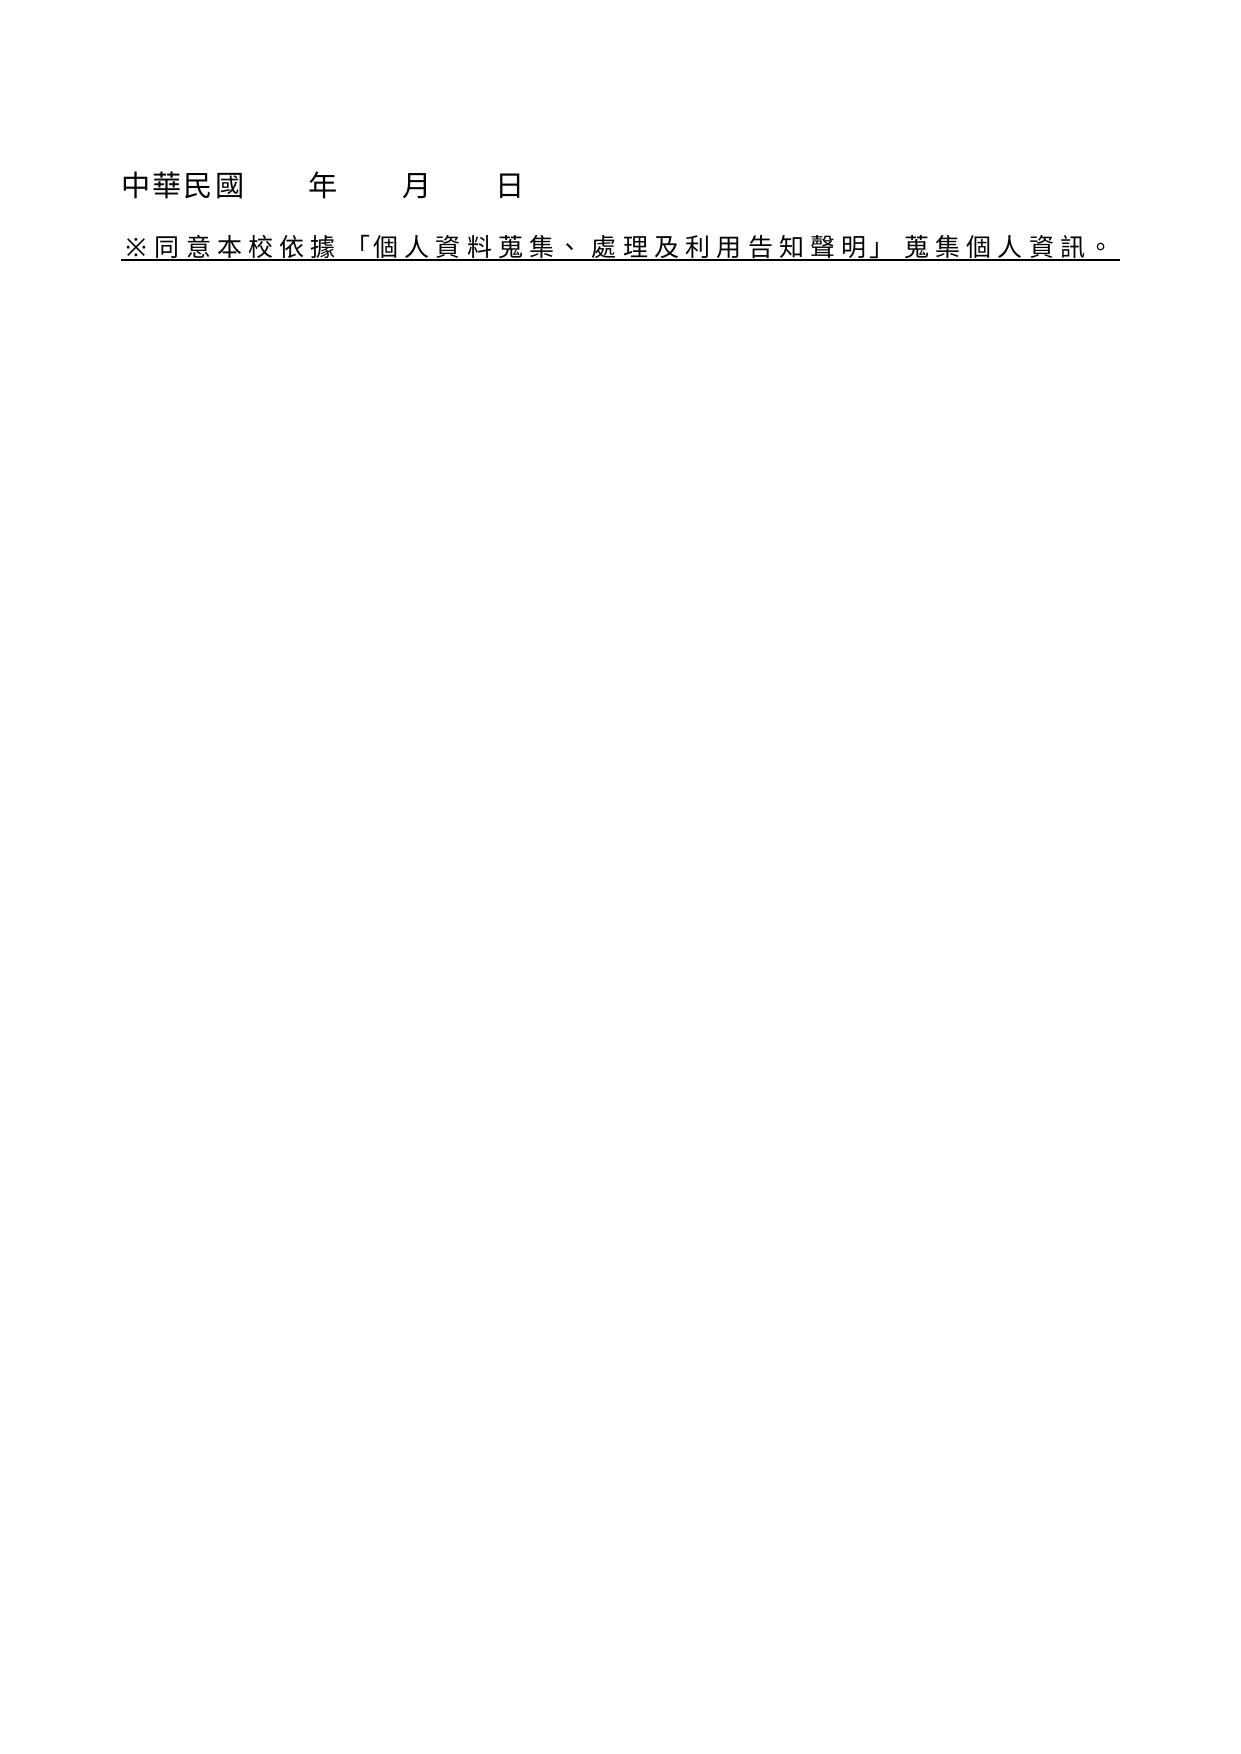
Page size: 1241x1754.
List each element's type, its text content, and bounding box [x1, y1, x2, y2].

text ※同意本校依據「個人資料蒐集、處理及利用告知聲明」蒐集個人資訊。 [120, 204, 1120, 259]
text 中華民國 年 月 日 [120, 142, 1120, 204]
text [120, 260, 1120, 267]
